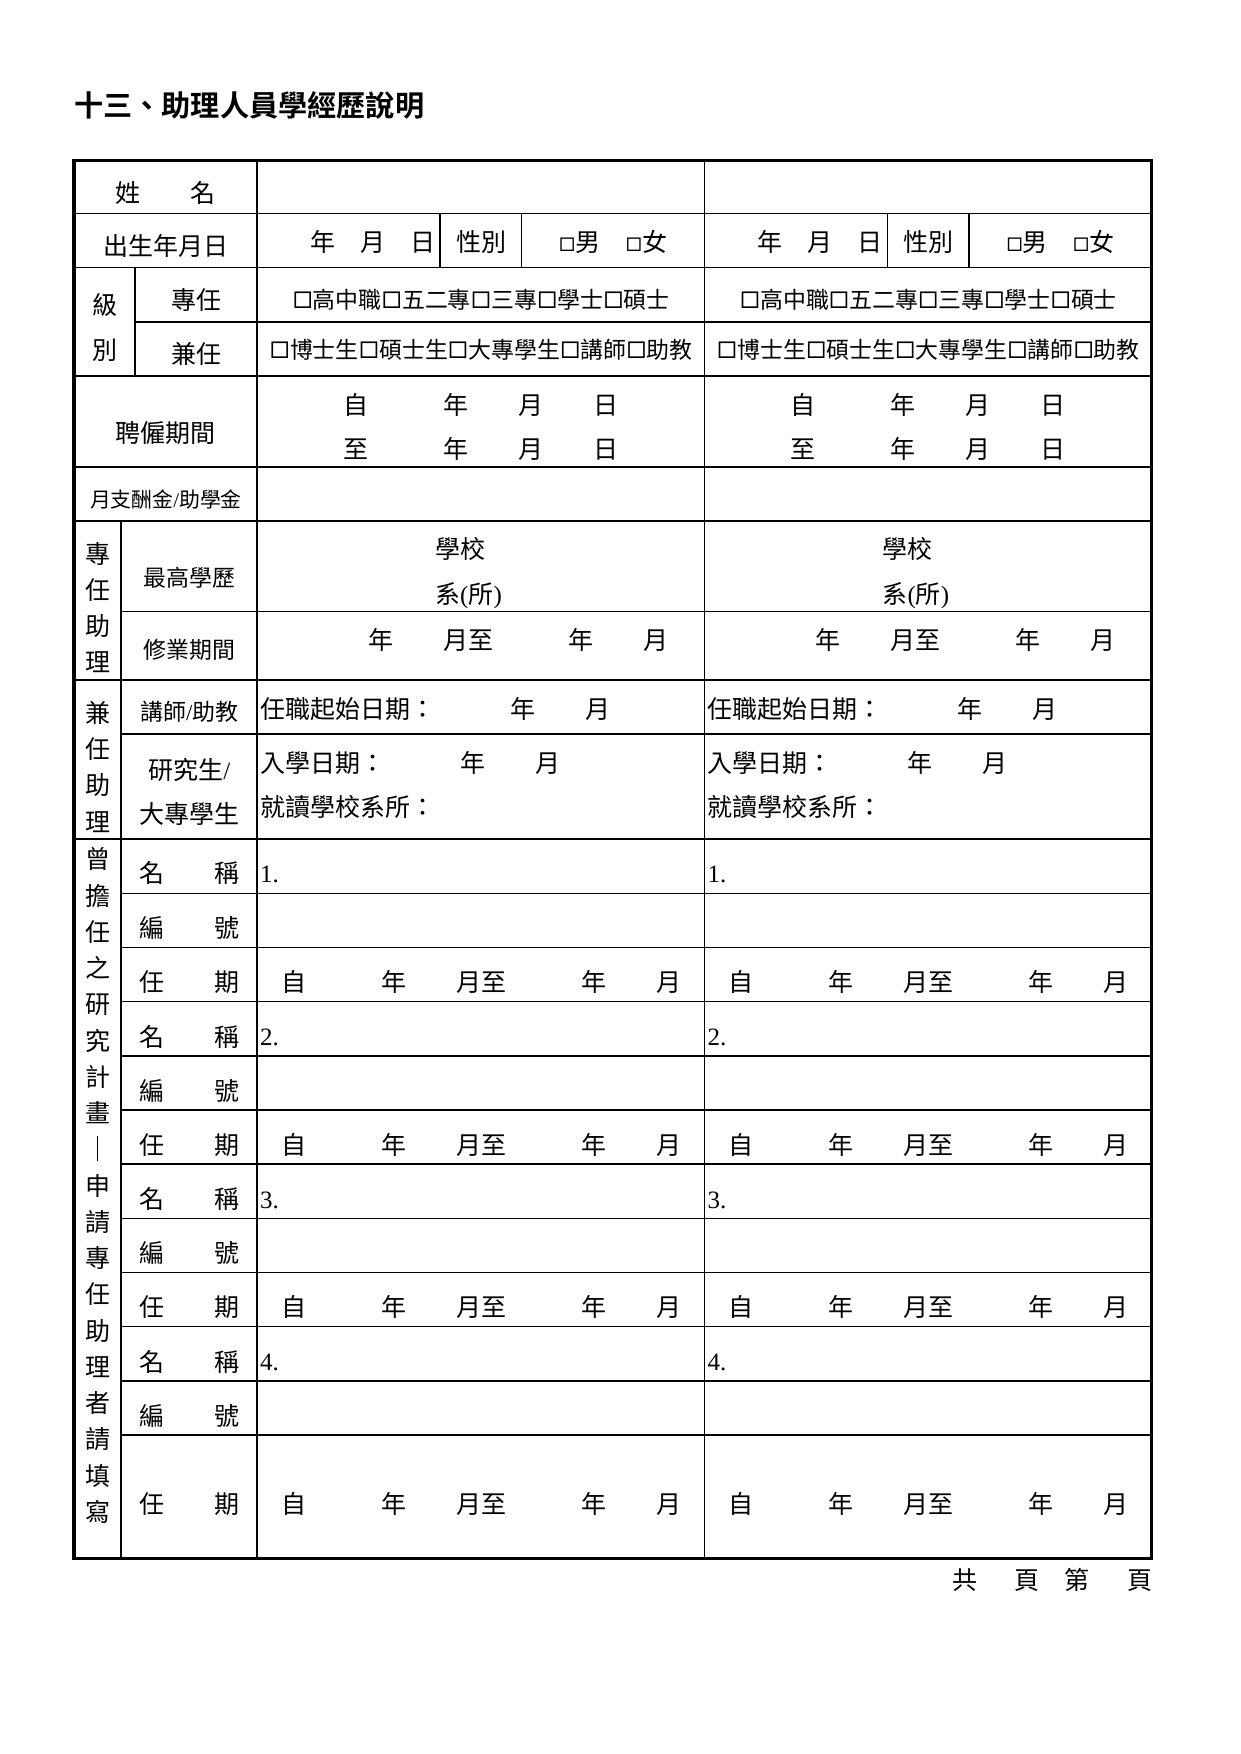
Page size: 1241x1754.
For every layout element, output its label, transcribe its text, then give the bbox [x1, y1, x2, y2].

table_cell 編號 [122, 894, 256, 947]
table_cell 年 月 日 [705, 214, 887, 267]
table_cell [258, 1219, 704, 1272]
table_cell 名稱 [122, 1327, 256, 1380]
table_cell 博士生碩士生大專學生講師助教 [258, 323, 704, 375]
text 共 頁 第 頁 [74, 1560, 1152, 1597]
table_cell 1. [258, 840, 704, 892]
table_cell 任期 [122, 1273, 256, 1326]
table_cell 年 月 日 [258, 214, 439, 267]
table_cell 自 年 月至 年 月 [705, 1273, 1150, 1326]
table_cell 年 月至 年 月 [258, 612, 704, 679]
table_cell 級 別 [76, 268, 134, 375]
table_cell 編號 [122, 1382, 256, 1434]
table_cell 高中職五二專三專學士碩士 [705, 268, 1150, 321]
table_cell 任期 [122, 1111, 256, 1163]
table_cell 任職起始日期： 年 月 [705, 681, 1150, 733]
table_cell 出生年月日 [76, 214, 256, 267]
table_cell 自 年 月 日 至 年 月 日 [258, 377, 704, 466]
table_cell [258, 894, 704, 947]
table_cell 專任 助理 [76, 522, 120, 679]
table_cell 任期 [122, 1436, 256, 1557]
table_cell 編號 [122, 1219, 256, 1272]
table_header [258, 162, 704, 213]
table_cell 男 女 [970, 214, 1150, 267]
table_cell 1. [705, 840, 1150, 892]
table_cell 名稱 [122, 840, 256, 892]
table_cell [705, 1057, 1150, 1109]
table_cell 自 年 月至 年 月 [258, 1436, 704, 1557]
table_cell 自 年 月至 年 月 [705, 948, 1150, 1001]
table_cell [705, 894, 1150, 947]
table_cell [258, 1382, 704, 1434]
table_cell 4. [705, 1327, 1150, 1380]
table_cell [258, 1057, 704, 1109]
table_cell 2. [705, 1002, 1150, 1055]
table_cell 性別 [888, 214, 968, 267]
table_cell 講師/助教 [122, 681, 256, 733]
table_cell 博士生碩士生大專學生講師助教 [705, 323, 1150, 375]
table_cell [705, 468, 1150, 520]
table_cell 兼任助理 [76, 681, 120, 838]
table_cell 3. [258, 1165, 704, 1217]
table_cell 兼任 [136, 323, 256, 375]
table_cell 自 年 月至 年 月 [258, 1111, 704, 1163]
table_cell 名稱 [122, 1002, 256, 1055]
table_cell 自 年 月至 年 月 [258, 948, 704, 1001]
table_cell 年 月至 年 月 [705, 612, 1150, 679]
table_cell 學校 系(所) [258, 522, 704, 611]
table_cell 最高學歷 [122, 522, 256, 611]
table_cell 自 年 月至 年 月 [705, 1436, 1150, 1557]
table_cell 名稱 [122, 1165, 256, 1217]
table_cell [705, 1382, 1150, 1434]
table_cell 自 年 月至 年 月 [705, 1111, 1150, 1163]
table_cell 任職起始日期： 年 月 [258, 681, 704, 733]
table_cell 專任 [136, 268, 256, 321]
table_cell 自 年 月至 年 月 [258, 1273, 704, 1326]
table_cell 高中職五二專三專學士碩士 [258, 268, 704, 321]
table_cell [705, 1219, 1150, 1272]
table_cell 曾擔任之研究計畫│ 申請專任助理者請填寫 [76, 840, 120, 1557]
table_cell 研究生/ 大專學生 [122, 735, 256, 838]
table_cell 聘僱期間 [76, 377, 256, 466]
table_header [705, 162, 1150, 213]
table_cell 入學日期： 年 月 就讀學校系所： [705, 735, 1150, 838]
table_cell [258, 468, 704, 520]
table_cell 自 年 月 日 至 年 月 日 [705, 377, 1150, 466]
table_cell 男 女 [522, 214, 704, 267]
table_cell 4. [258, 1327, 704, 1380]
text 十三、助理人員學經歷說明 [74, 83, 1052, 125]
table_cell 修業期間 [122, 612, 256, 679]
table_cell 2. [258, 1002, 704, 1055]
table_cell 月支酬金/助學金 [76, 468, 256, 520]
table_cell 學校 系(所) [705, 522, 1150, 611]
table_header 姓名 [76, 162, 256, 213]
table_cell 性別 [441, 214, 521, 267]
table_cell 入學日期： 年 月 就讀學校系所： [258, 735, 704, 838]
table_cell 3. [705, 1165, 1150, 1217]
table_cell 編號 [122, 1057, 256, 1109]
table_cell 任期 [122, 948, 256, 1001]
